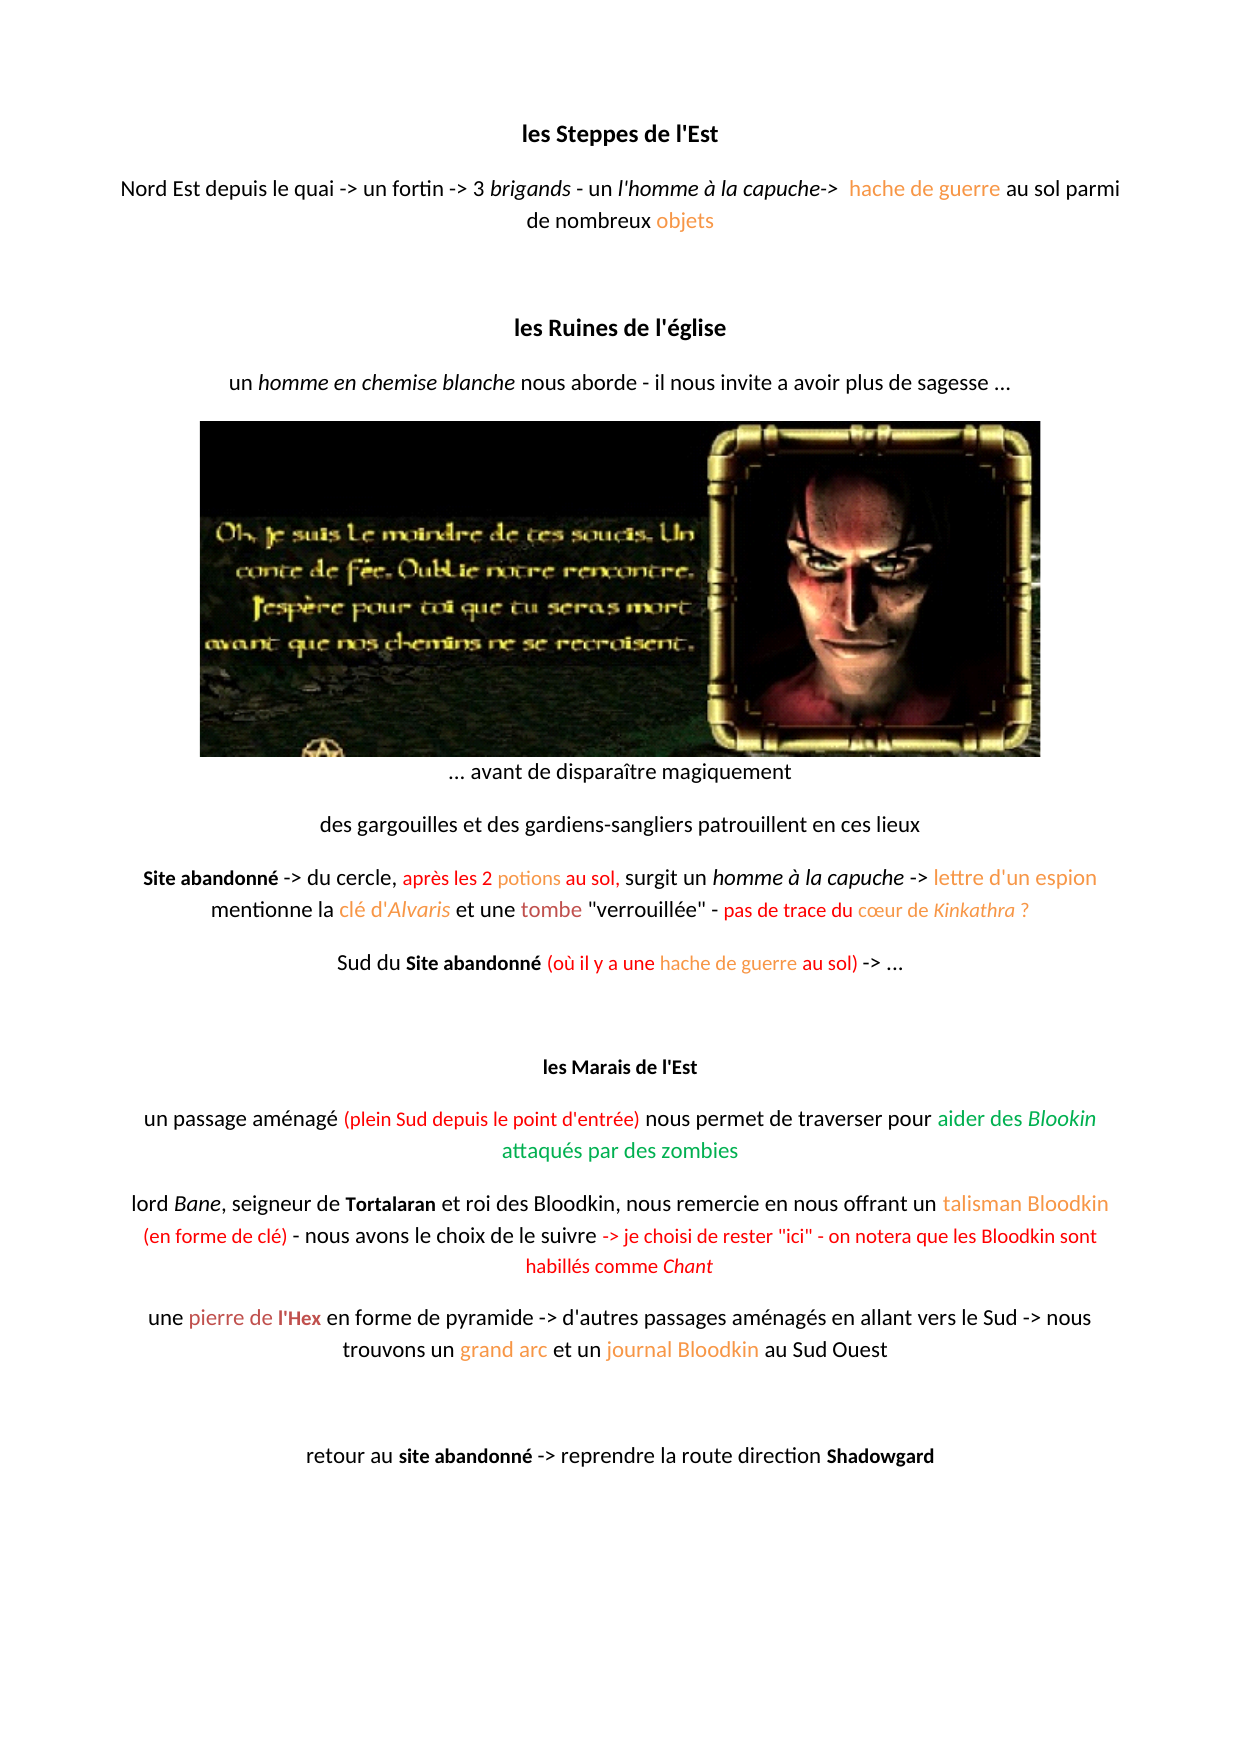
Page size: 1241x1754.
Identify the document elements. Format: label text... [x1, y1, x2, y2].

text un passage aménagé (plein Sud depuis le point d'entrée) nous permet de traverser pour aider des Blookin attaqués par des zombies [118, 1104, 1122, 1164]
text Nord Est depuis le quai -> un fortin -> 3 brigands - un l'homme à la capuche-> hache de guerre au sol parmi de nombreux objets [118, 174, 1122, 234]
text un homme en chemise blanche nous aborde - il nous invite a avoir plus de sagesse ... [118, 368, 1122, 396]
text Site abandonné -> du cercle, après les 2 potions au sol, surgit un homme à la capuche -> lettre d'un espion mentionne la clé d'Alvaris et une tombe "verrouillée" - pas de trace du cœur de Kinkathra ? [118, 863, 1122, 923]
text une pierre de l'Hex en forme de pyramide -> d'autres passages aménagés en allant vers le Sud -> nous trouvons un grand arc et un journal Bloodkin au Sud Ouest [118, 1303, 1122, 1364]
text des gargouilles et des gardiens-sangliers patrouillent en ces lieux [118, 810, 1122, 838]
text retour au site abandonné -> reprendre la route direction Shadowgard [118, 1442, 1122, 1470]
text les Steppes de l'Est [118, 118, 1122, 149]
text lord Bane, seigneur de Tortalaran et roi des Bloodkin, nous remercie en nous offrant un talisman Bloodkin (en forme de clé) - nous avons le choix de le suivre -> je choisi de rester "ici" - on notera que les Bloodkin sont habillés comme Chant [118, 1189, 1122, 1279]
text Sud du Site abandonné (où il y a une hache de guerre au sol) -> ... [118, 948, 1122, 976]
text les Ruines de l'église [118, 312, 1122, 343]
text les Marais de l'Est [118, 1054, 1122, 1080]
text ... avant de disparaître magiquement [118, 757, 1122, 785]
